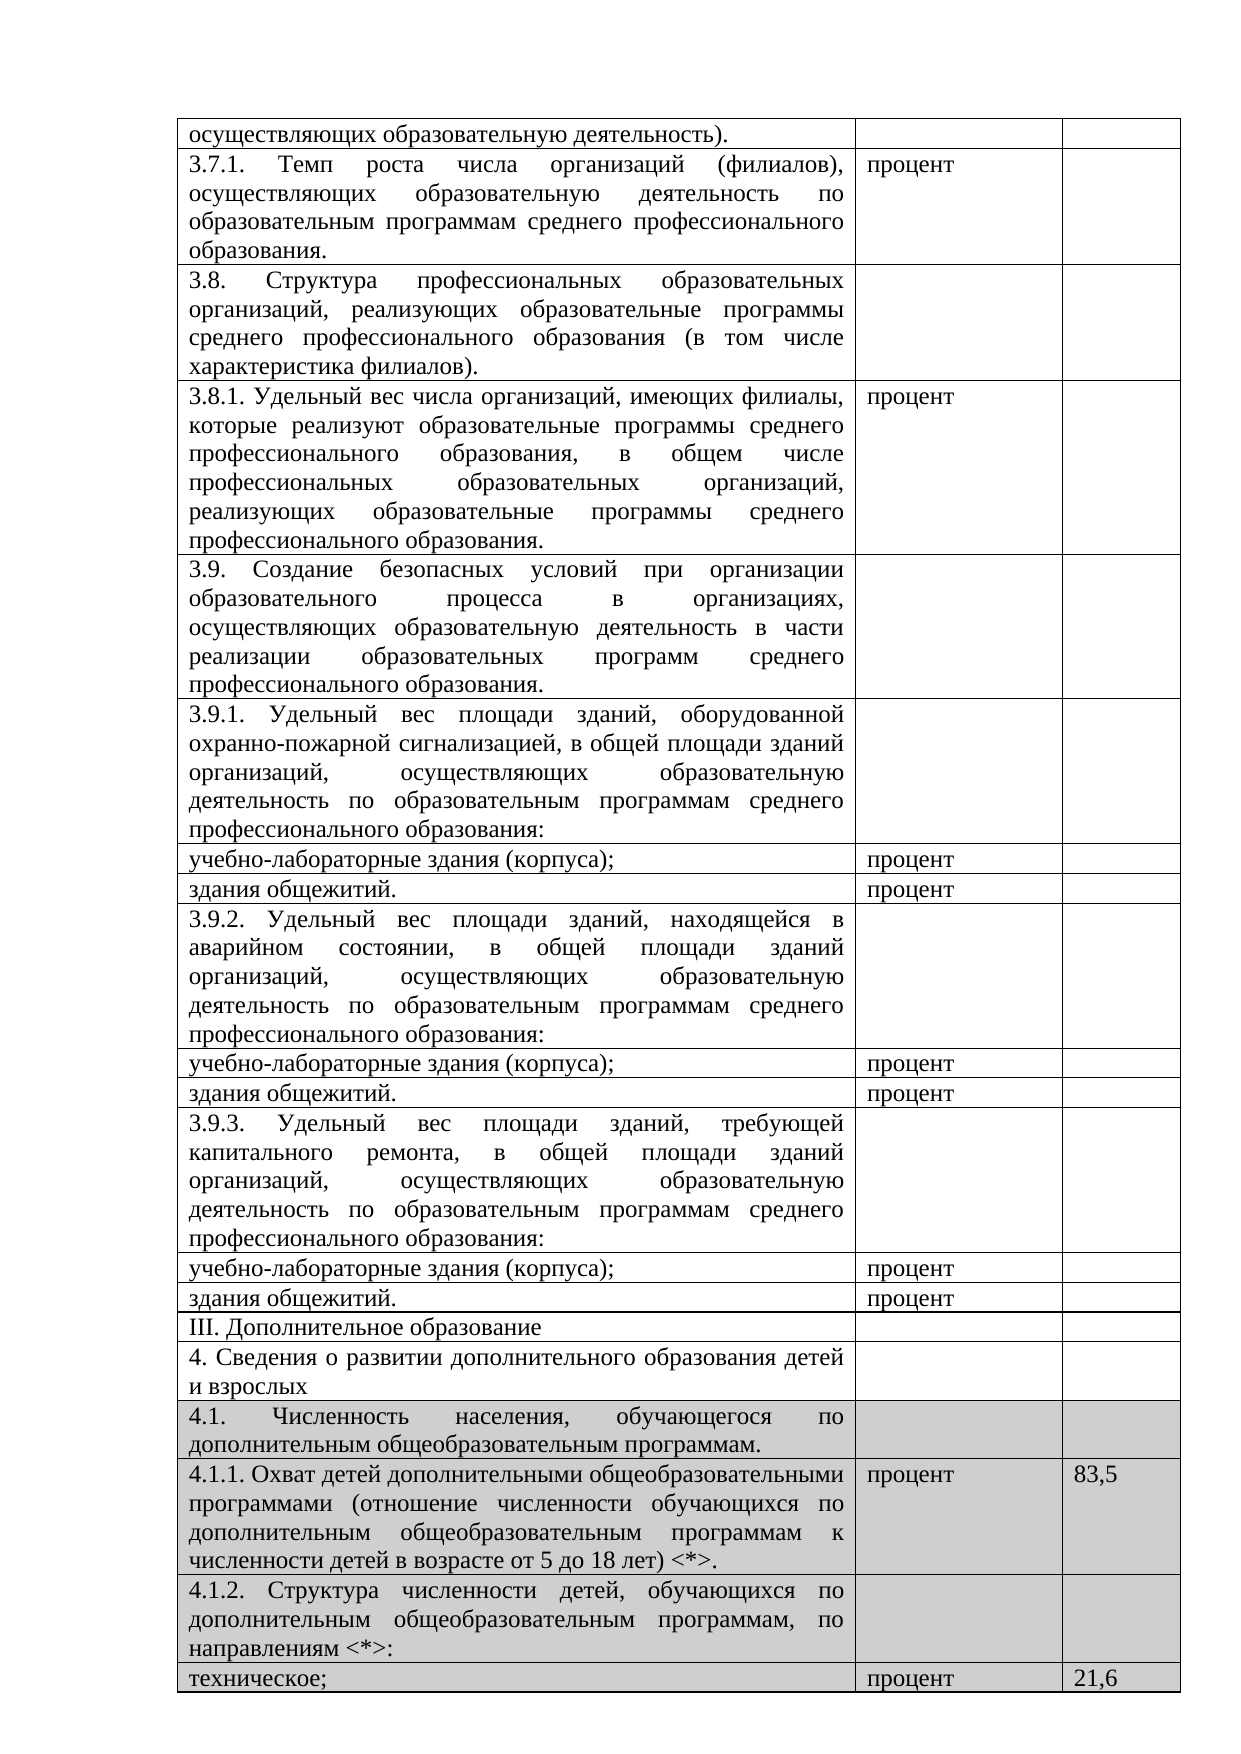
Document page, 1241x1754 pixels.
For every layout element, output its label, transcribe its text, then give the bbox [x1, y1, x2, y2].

table_cell [856, 119, 1062, 148]
table_cell здания общежитий. [178, 1078, 855, 1107]
table_cell учебно-лабораторные здания (корпуса); [178, 844, 855, 873]
table_cell [1063, 1078, 1180, 1107]
table_cell III. Дополнительное образование [178, 1313, 855, 1341]
table_cell [1063, 699, 1180, 843]
table_cell процент [856, 1078, 1062, 1107]
table_cell [856, 555, 1062, 698]
table_cell [1063, 149, 1180, 264]
table_cell процент [856, 381, 1062, 553]
table_cell здания общежитий. [178, 1283, 855, 1311]
table_cell [1063, 1342, 1180, 1400]
table_cell [1063, 1253, 1180, 1282]
table_cell [856, 699, 1062, 843]
table_cell [1063, 904, 1180, 1047]
table_cell процент [856, 1663, 1062, 1691]
table_cell процент [856, 874, 1062, 903]
table_cell [1063, 1575, 1180, 1662]
table_cell 3.9.1. Удельный вес площади зданий, оборудованной охранно-пожарной сигнализацией, в общей площади зданий организаций, осуществляющих образовательную деятельность по образовательным программам среднего профессионального образования: [178, 699, 855, 843]
table_cell процент [856, 1253, 1062, 1282]
table_cell [1063, 265, 1180, 380]
table_cell [1063, 844, 1180, 873]
table_cell 4.1.1. Охват детей дополнительными общеобразовательными программами (отношение численности обучающихся по дополнительным общеобразовательным программам к численности детей в возрасте от 5 до 18 лет) <*>. [178, 1459, 855, 1574]
table_cell [856, 904, 1062, 1047]
table_cell [1063, 874, 1180, 903]
table_cell [1063, 1283, 1180, 1311]
table_cell 83,5 [1063, 1459, 1180, 1574]
table_cell 3.7.1. Темп роста числа организаций (филиалов), осуществляющих образовательную деятельность по образовательным программам среднего профессионального образования. [178, 149, 855, 264]
table_cell 21,6 [1063, 1663, 1180, 1691]
table_cell [856, 1313, 1062, 1341]
table_cell 3.9. Создание безопасных условий при организации образовательного процесса в организациях, осуществляющих образовательную деятельность в части реализации образовательных программ среднего профессионального образования. [178, 555, 855, 698]
table_cell [856, 1342, 1062, 1400]
table_cell осуществляющих образовательную деятельность). [178, 119, 855, 148]
table_cell [856, 1108, 1062, 1252]
table_cell 4.1. Численность населения, обучающегося по дополнительным общеобразовательным программам. [178, 1401, 855, 1458]
table_cell 3.9.2. Удельный вес площади зданий, находящейся в аварийном состоянии, в общей площади зданий организаций, осуществляющих образовательную деятельность по образовательным программам среднего профессионального образования: [178, 904, 855, 1047]
table_cell учебно-лабораторные здания (корпуса); [178, 1049, 855, 1077]
table_cell [1063, 381, 1180, 553]
table_cell процент [856, 1283, 1062, 1311]
table_cell здания общежитий. [178, 874, 855, 903]
table_cell [856, 1401, 1062, 1458]
table_cell [1063, 1313, 1180, 1341]
table_cell [856, 1575, 1062, 1662]
table_cell 3.9.3. Удельный вес площади зданий, требующей капитального ремонта, в общей площади зданий организаций, осуществляющих образовательную деятельность по образовательным программам среднего профессионального образования: [178, 1108, 855, 1252]
table_cell [1063, 119, 1180, 148]
table_cell процент [856, 1459, 1062, 1574]
table_cell [1063, 555, 1180, 698]
table_cell 3.8.1. Удельный вес числа организаций, имеющих филиалы, которые реализуют образовательные программы среднего профессионального образования, в общем числе профессиональных образовательных организаций, реализующих образовательные программы среднего профессионального образования. [178, 381, 855, 553]
table_cell техническое; [178, 1663, 855, 1691]
table_cell 3.8. Структура профессиональных образовательных организаций, реализующих образовательные программы среднего профессионального образования (в том числе характеристика филиалов). [178, 265, 855, 380]
table_cell 4. Сведения о развитии дополнительного образования детей и взрослых [178, 1342, 855, 1400]
table_cell процент [856, 844, 1062, 873]
table_cell 4.1.2. Структура численности детей, обучающихся по дополнительным общеобразовательным программам, по направлениям <*>: [178, 1575, 855, 1662]
table_cell [1063, 1108, 1180, 1252]
table_cell [1063, 1049, 1180, 1077]
table_cell учебно-лабораторные здания (корпуса); [178, 1253, 855, 1282]
table_cell процент [856, 1049, 1062, 1077]
table_cell процент [856, 149, 1062, 264]
table_cell [1063, 1401, 1180, 1458]
table_cell [856, 265, 1062, 380]
